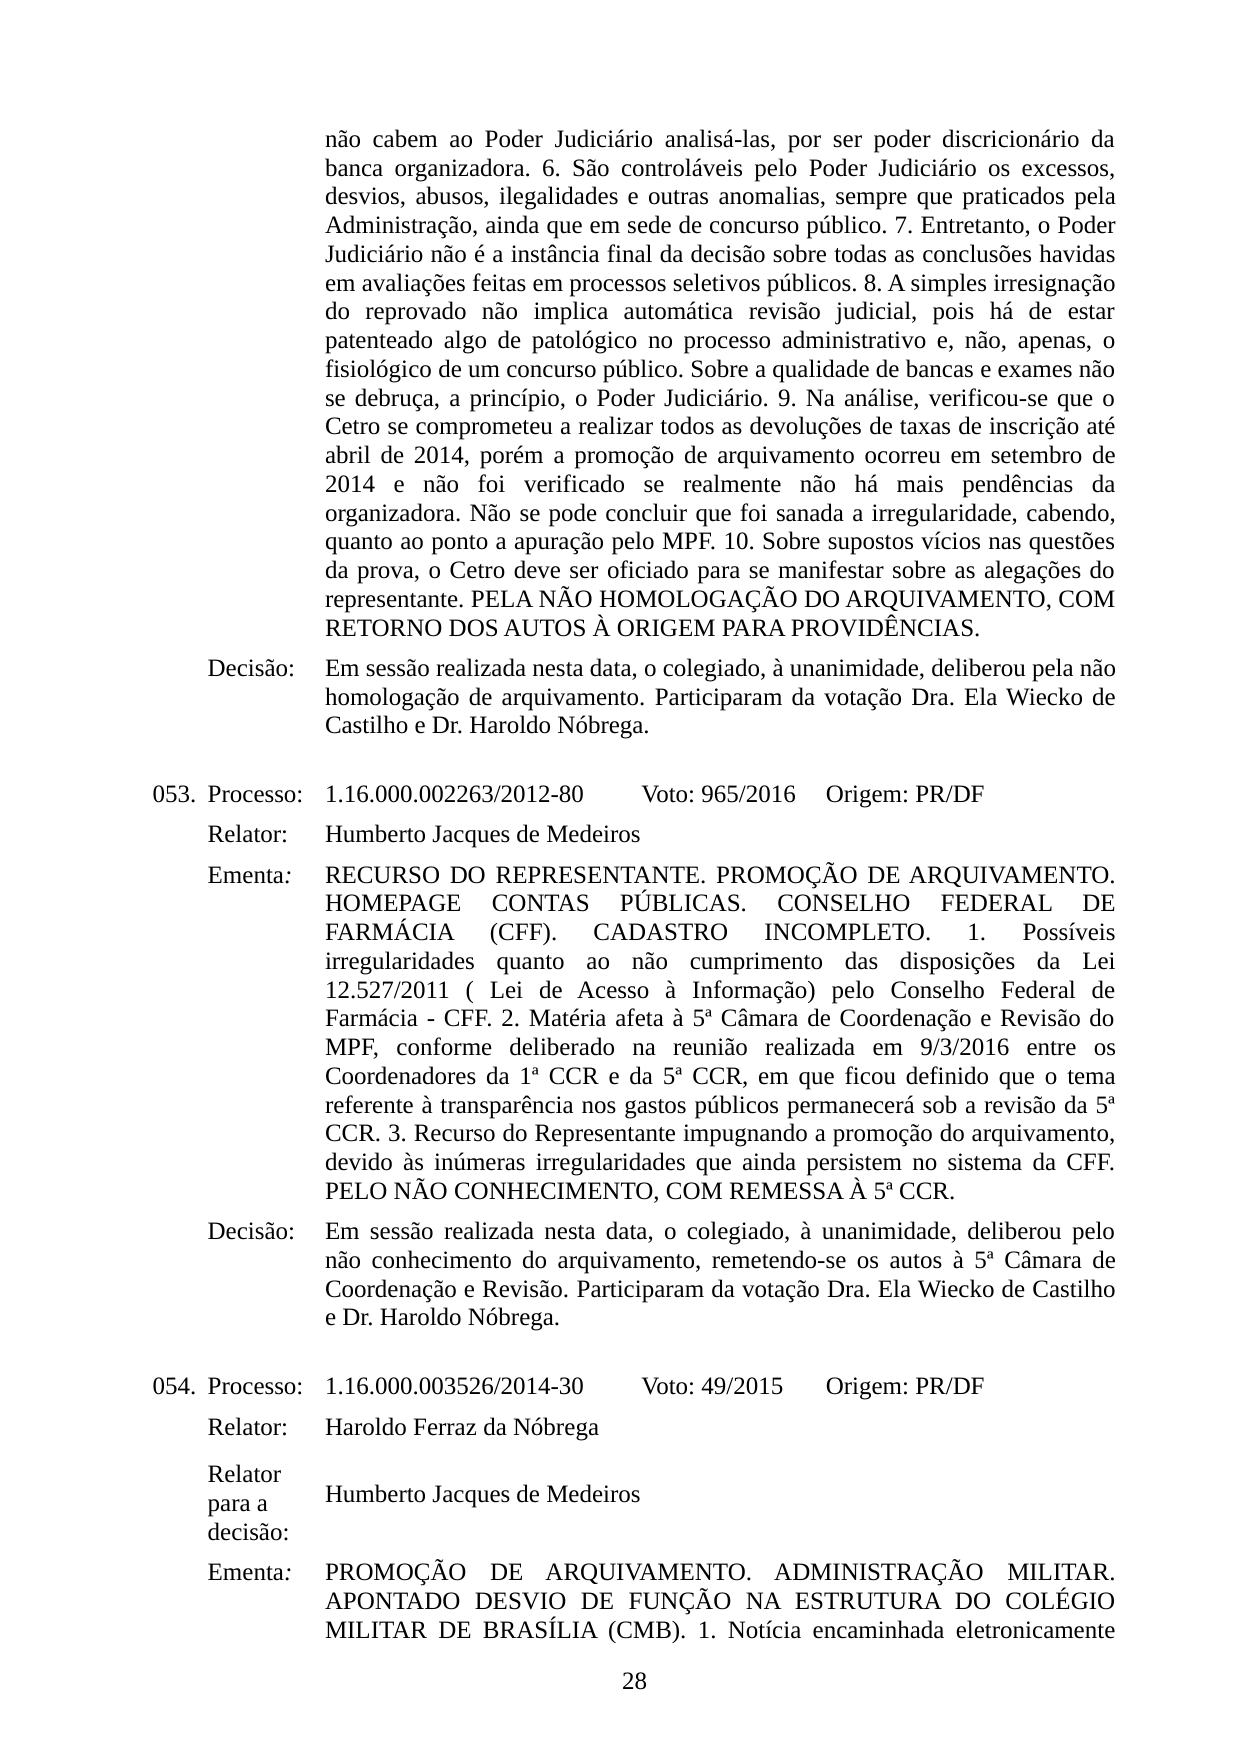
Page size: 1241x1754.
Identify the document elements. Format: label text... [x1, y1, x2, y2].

table_cell não cabem ao Poder Judiciário analisá-las, por ser poder discricionário da banca organizadora. 6. São controláveis pelo Poder Judiciário os excessos, desvios, abusos, ilegalidades e outras anomalias, sempre que praticados pela Administração, ainda que em sede de concurso público. 7. Entretanto, o Poder Judiciário não é a instância final da decisão sobre todas as conclusões havidas em avaliações feitas em processos seletivos públicos. 8. A simples irresignação do reprovado não implica automática revisão judicial, pois há de estar patenteado algo de patológico no processo administrativo e, não, apenas, o fisiológico de um concurso público. Sobre a qualidade de bancas e exames não se debruça, a princípio, o Poder Judiciário. 9. Na análise, verificou-se que o Cetro se comprometeu a realizar todos as devoluções de taxas de inscrição até abril de 2014, porém a promoção de arquivamento ocorreu em setembro de 2014 e não foi verificado se realmente não há mais pendências da organizadora. Não se pode concluir que foi sanada a irregularidade, cabendo, quanto ao ponto a apuração pelo MPF. 10. Sobre supostos vícios nas questões da prova, o Cetro deve ser oficiado para se manifestar sobre as alegações do representante. PELA NÃO HOMOLOGAÇÃO DO ARQUIVAMENTO, COM RETORNO DOS AUTOS À ORIGEM PARA PROVIDÊNCIAS. [319, 118, 1122, 647]
table_cell Relator: [202, 814, 319, 854]
table_cell Ementa: [202, 1551, 319, 1649]
table_header Processo: [202, 774, 319, 814]
table_header 1.16.000.002263/2012-80 [319, 774, 635, 814]
table_cell Ementa: [202, 854, 319, 1210]
table_header Origem: PR/DF [820, 774, 1122, 814]
table_cell Haroldo Ferraz da Nóbrega Humberto Jacques de Medeiros [319, 1406, 1122, 1551]
table_cell [146, 1406, 202, 1551]
table_cell PROMOÇÃO DE ARQUIVAMENTO. ADMINISTRAÇÃO MILITAR. APONTADO DESVIO DE FUNÇÃO NA ESTRUTURA DO COLÉGIO MILITAR DE BRASÍLIA (CMB). 1. Notícia encaminhada eletronicamente [319, 1551, 1122, 1649]
table_cell [146, 814, 202, 854]
table_cell RECURSO DO REPRESENTANTE. PROMOÇÃO DE ARQUIVAMENTO. HOMEPAGE CONTAS PÚBLICAS. CONSELHO FEDERAL DE FARMÁCIA (CFF). CADASTRO INCOMPLETO. 1. Possíveis irregularidades quanto ao não cumprimento das disposições da Lei 12.527/2011 ( Lei de Acesso à Informação) pelo Conselho Federal de Farmácia - CFF. 2. Matéria afeta à 5ª Câmara de Coordenação e Revisão do MPF, conforme deliberado na reunião realizada em 9/3/2016 entre os Coordenadores da 1ª CCR e da 5ª CCR, em que ficou definido que o tema referente à transparência nos gastos públicos permanecerá sob a revisão da 5ª CCR. 3. Recurso do Representante impugnando a promoção do arquivamento, devido às inúmeras irregularidades que ainda persistem no sistema da CFF. PELO NÃO CONHECIMENTO, COM REMESSA À 5ª CCR. [319, 854, 1122, 1210]
table_cell Decisão: [202, 1210, 319, 1337]
table_cell [146, 854, 202, 1210]
table_header Origem: PR/DF [820, 1366, 1122, 1406]
table_cell [146, 118, 202, 647]
table_cell [202, 118, 319, 647]
table_header 1.16.000.003526/2014-30 [319, 1366, 635, 1406]
table_cell [146, 647, 202, 745]
table_header Voto: 965/2016 [635, 774, 820, 814]
table_cell Em sessão realizada nesta data, o colegiado, à unanimidade, deliberou pela não homologação de arquivamento. Participaram da votação Dra. Ela Wiecko de Castilho e Dr. Haroldo Nóbrega. [319, 647, 1122, 745]
table_cell Relator: Relator para a decisão: [202, 1406, 319, 1551]
table_header 053. [146, 774, 202, 814]
table_cell Em sessão realizada nesta data, o colegiado, à unanimidade, deliberou pelo não conhecimento do arquivamento, remetendo-se os autos à 5ª Câmara de Coordenação e Revisão. Participaram da votação Dra. Ela Wiecko de Castilho e Dr. Haroldo Nóbrega. [319, 1210, 1122, 1337]
table_cell Humberto Jacques de Medeiros [319, 814, 1122, 854]
table_header 054. [146, 1366, 202, 1406]
table_cell Decisão: [202, 647, 319, 745]
table_cell [146, 1210, 202, 1337]
table_header Voto: 49/2015 [635, 1366, 820, 1406]
table_header Processo: [202, 1366, 319, 1406]
table_cell [146, 1551, 202, 1649]
